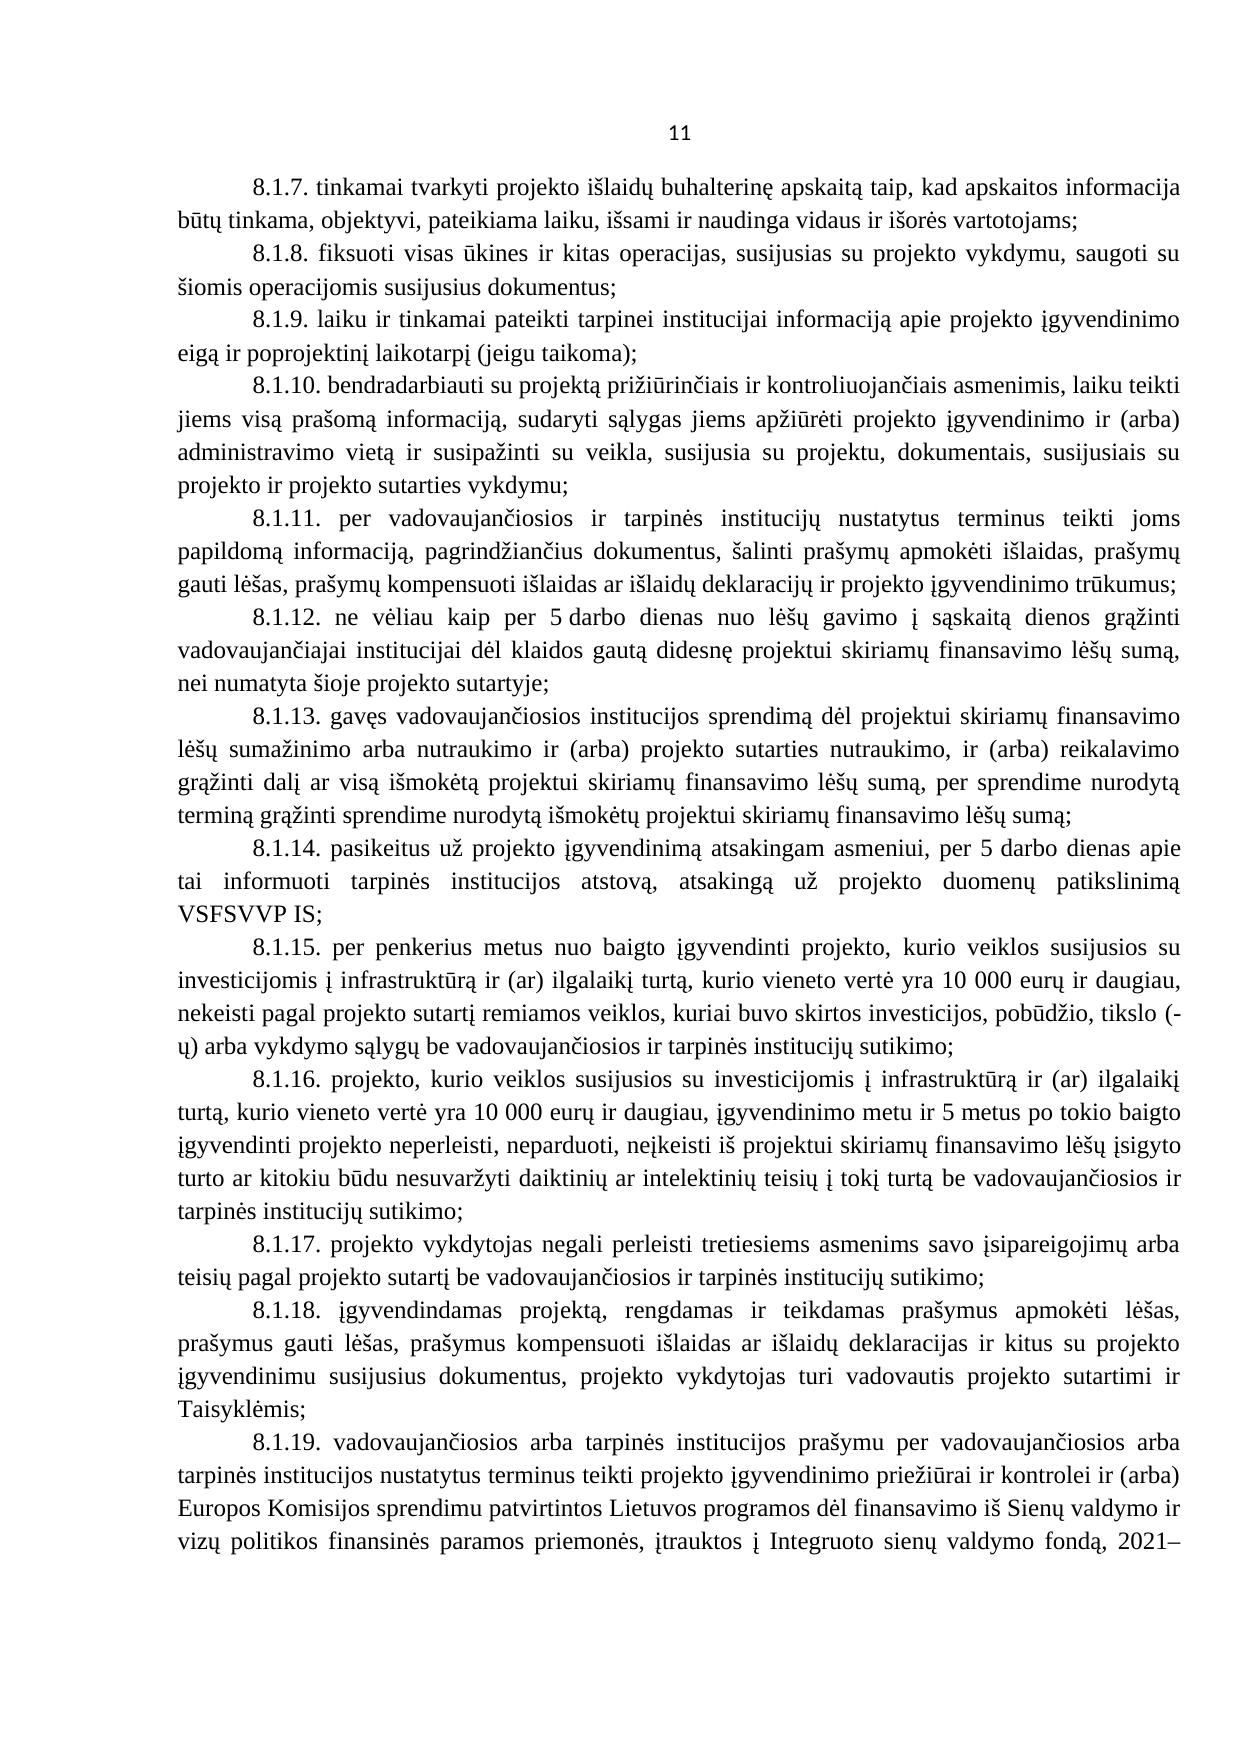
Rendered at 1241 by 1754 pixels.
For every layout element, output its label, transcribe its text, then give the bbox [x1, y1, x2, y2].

text 8.1.11. per vadovaujančiosios ir tarpinės institucijų nustatytus terminus teikti joms papildomą informaciją, pagrindžiančius dokumentus, šalinti prašymų apmokėti išlaidas, prašymų gauti lėšas, prašymų kompensuoti išlaidas ar išlaidų deklaracijų ir projekto įgyvendinimo trūkumus; [177, 503, 1181, 597]
text 8.1.7. tinkamai tvarkyti projekto išlaidų buhalterinę apskaitą taip, kad apskaitos informacija būtų tinkama, objektyvi, pateikiama laiku, išsami ir naudinga vidaus ir išorės vartotojams; [177, 172, 1181, 234]
text 8.1.14. pasikeitus už projekto įgyvendinimą atsakingam asmeniui, per 5 darbo dienas apie tai informuoti tarpinės institucijos atstovą, atsakingą už projekto duomenų patikslinimą VSFSVVP IS; [177, 833, 1181, 928]
text 8.1.17. projekto vykdytojas negali perleisti tretiesiems asmenims savo įsipareigojimų arba teisių pagal projekto sutartį be vadovaujančiosios ir tarpinės institucijų sutikimo; [177, 1229, 1181, 1291]
text 8.1.19. vadovaujančiosios arba tarpinės institucijos prašymu per vadovaujančiosios arba tarpinės institucijos nustatytus terminus teikti projekto įgyvendinimo priežiūrai ir kontrolei ir (arba) Europos Komisijos sprendimu patvirtintos Lietuvos programos dėl finansavimo iš Sienų valdymo ir vizų politikos finansinės paramos priemonės, įtrauktos į Integruoto sienų valdymo fondą, 2021– [177, 1427, 1181, 1555]
text 8.1.9. laiku ir tinkamai pateikti tarpinei institucijai informaciją apie projekto įgyvendinimo eigą ir poprojektinį laikotarpį (jeigu taikoma); [177, 304, 1181, 366]
text 8.1.16. projekto, kurio veiklos susijusios su investicijomis į infrastruktūrą ir (ar) ilgalaikį turtą, kurio vieneto vertė yra 10 000 eurų ir daugiau, įgyvendinimo metu ir 5 metus po tokio baigto įgyvendinti projekto neperleisti, neparduoti, neįkeisti iš projektui skiriamų finansavimo lėšų įsigyto turto ar kitokiu būdu nesuvaržyti daiktinių ar intelektinių teisių į tokį turtą be vadovaujančiosios ir tarpinės institucijų sutikimo; [177, 1064, 1181, 1225]
text 8.1.12. ne vėliau kaip per 5 darbo dienas nuo lėšų gavimo į sąskaitą dienos grąžinti vadovaujančiajai institucijai dėl klaidos gautą didesnę projektui skiriamų finansavimo lėšų sumą, nei numatyta šioje projekto sutartyje; [177, 602, 1181, 697]
text 8.1.15. per penkerius metus nuo baigto įgyvendinti projekto, kurio veiklos susijusios su investicijomis į infrastruktūrą ir (ar) ilgalaikį turtą, kurio vieneto vertė yra 10 000 eurų ir daugiau, nekeisti pagal projekto sutartį remiamos veiklos, kuriai buvo skirtos investicijos, pobūdžio, tikslo (-ų) arba vykdymo sąlygų be vadovaujančiosios ir tarpinės institucijų sutikimo; [177, 932, 1181, 1060]
text 8.1.18. įgyvendindamas projektą, rengdamas ir teikdamas prašymus apmokėti lėšas, prašymus gauti lėšas, prašymus kompensuoti išlaidas ar išlaidų deklaracijas ir kitus su projekto įgyvendinimu susijusius dokumentus, projekto vykdytojas turi vadovautis projekto sutartimi ir Taisyklėmis; [177, 1295, 1181, 1423]
text 8.1.10. bendradarbiauti su projektą prižiūrinčiais ir kontroliuojančiais asmenimis, laiku teikti jiems visą prašomą informaciją, sudaryti sąlygas jiems apžiūrėti projekto įgyvendinimo ir (arba) administravimo vietą ir susipažinti su veikla, susijusia su projektu, dokumentais, susijusiais su projekto ir projekto sutarties vykdymu; [177, 371, 1181, 498]
text 8.1.8. fiksuoti visas ūkines ir kitas operacijas, susijusias su projekto vykdymu, saugoti su šiomis operacijomis susijusius dokumentus; [177, 238, 1181, 300]
text 8.1.13. gavęs vadovaujančiosios institucijos sprendimą dėl projektui skiriamų finansavimo lėšų sumažinimo arba nutraukimo ir (arba) projekto sutarties nutraukimo, ir (arba) reikalavimo grąžinti dalį ar visą išmokėtą projektui skiriamų finansavimo lėšų sumą, per sprendime nurodytą terminą grąžinti sprendime nurodytą išmokėtų projektui skiriamų finansavimo lėšų sumą; [177, 701, 1181, 829]
